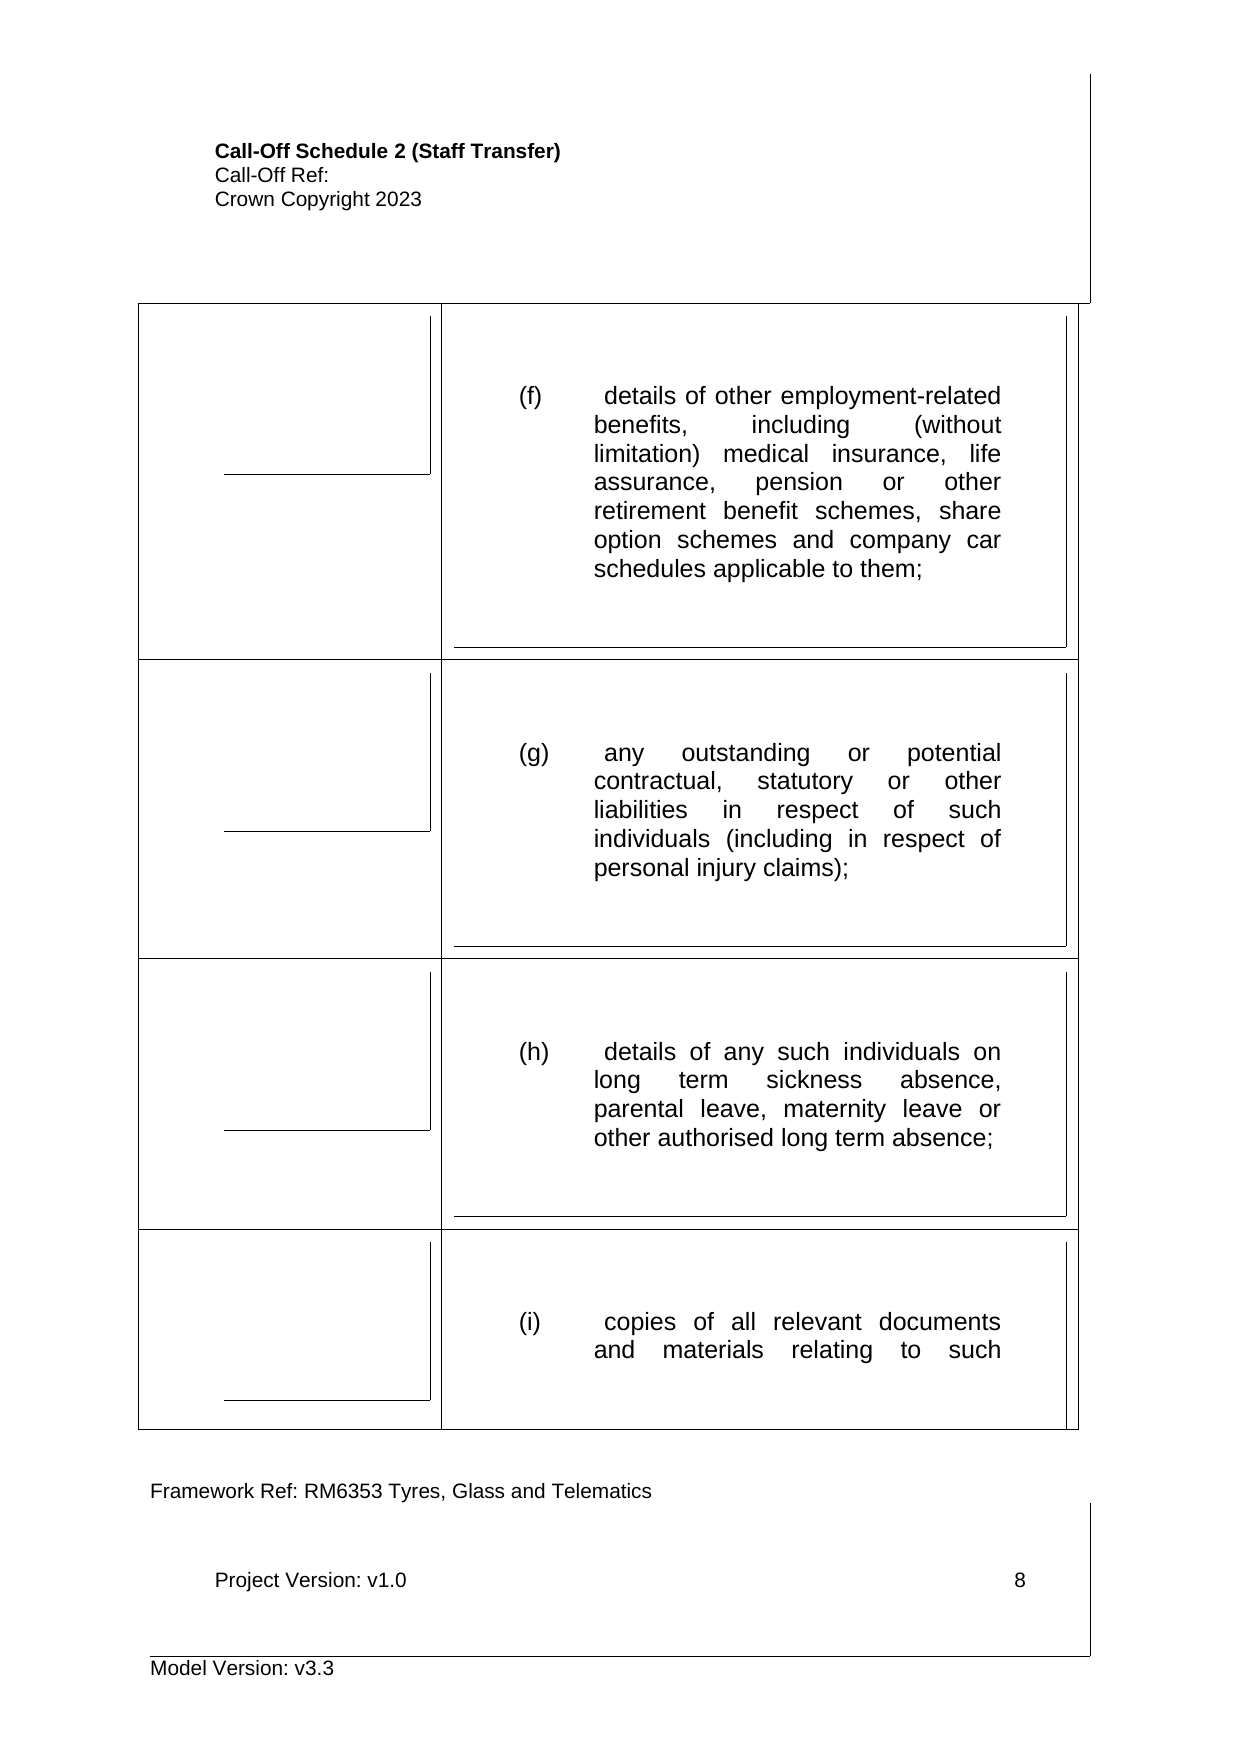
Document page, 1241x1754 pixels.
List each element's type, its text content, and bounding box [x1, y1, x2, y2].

table_cell (i) copies of all relevant documents and materials relating to such [442, 1230, 1078, 1429]
table_cell (h) details of any such individuals on long term sickness absence, parental leave, maternity leave or other authorised long term absence; [442, 959, 1078, 1228]
table_cell [139, 304, 441, 659]
table_cell [139, 1230, 441, 1429]
table_cell [139, 959, 441, 1228]
table_cell (f) details of other employment-related benefits, including (without limitation) medical insurance, life assurance, pension or other retirement benefit schemes, share option schemes and company car schedules applicable to them; [442, 304, 1078, 659]
table_cell [139, 660, 441, 958]
table_cell (g) any outstanding or potential contractual, statutory or other liabilities in respect of such individuals (including in respect of personal injury claims); [442, 660, 1078, 958]
